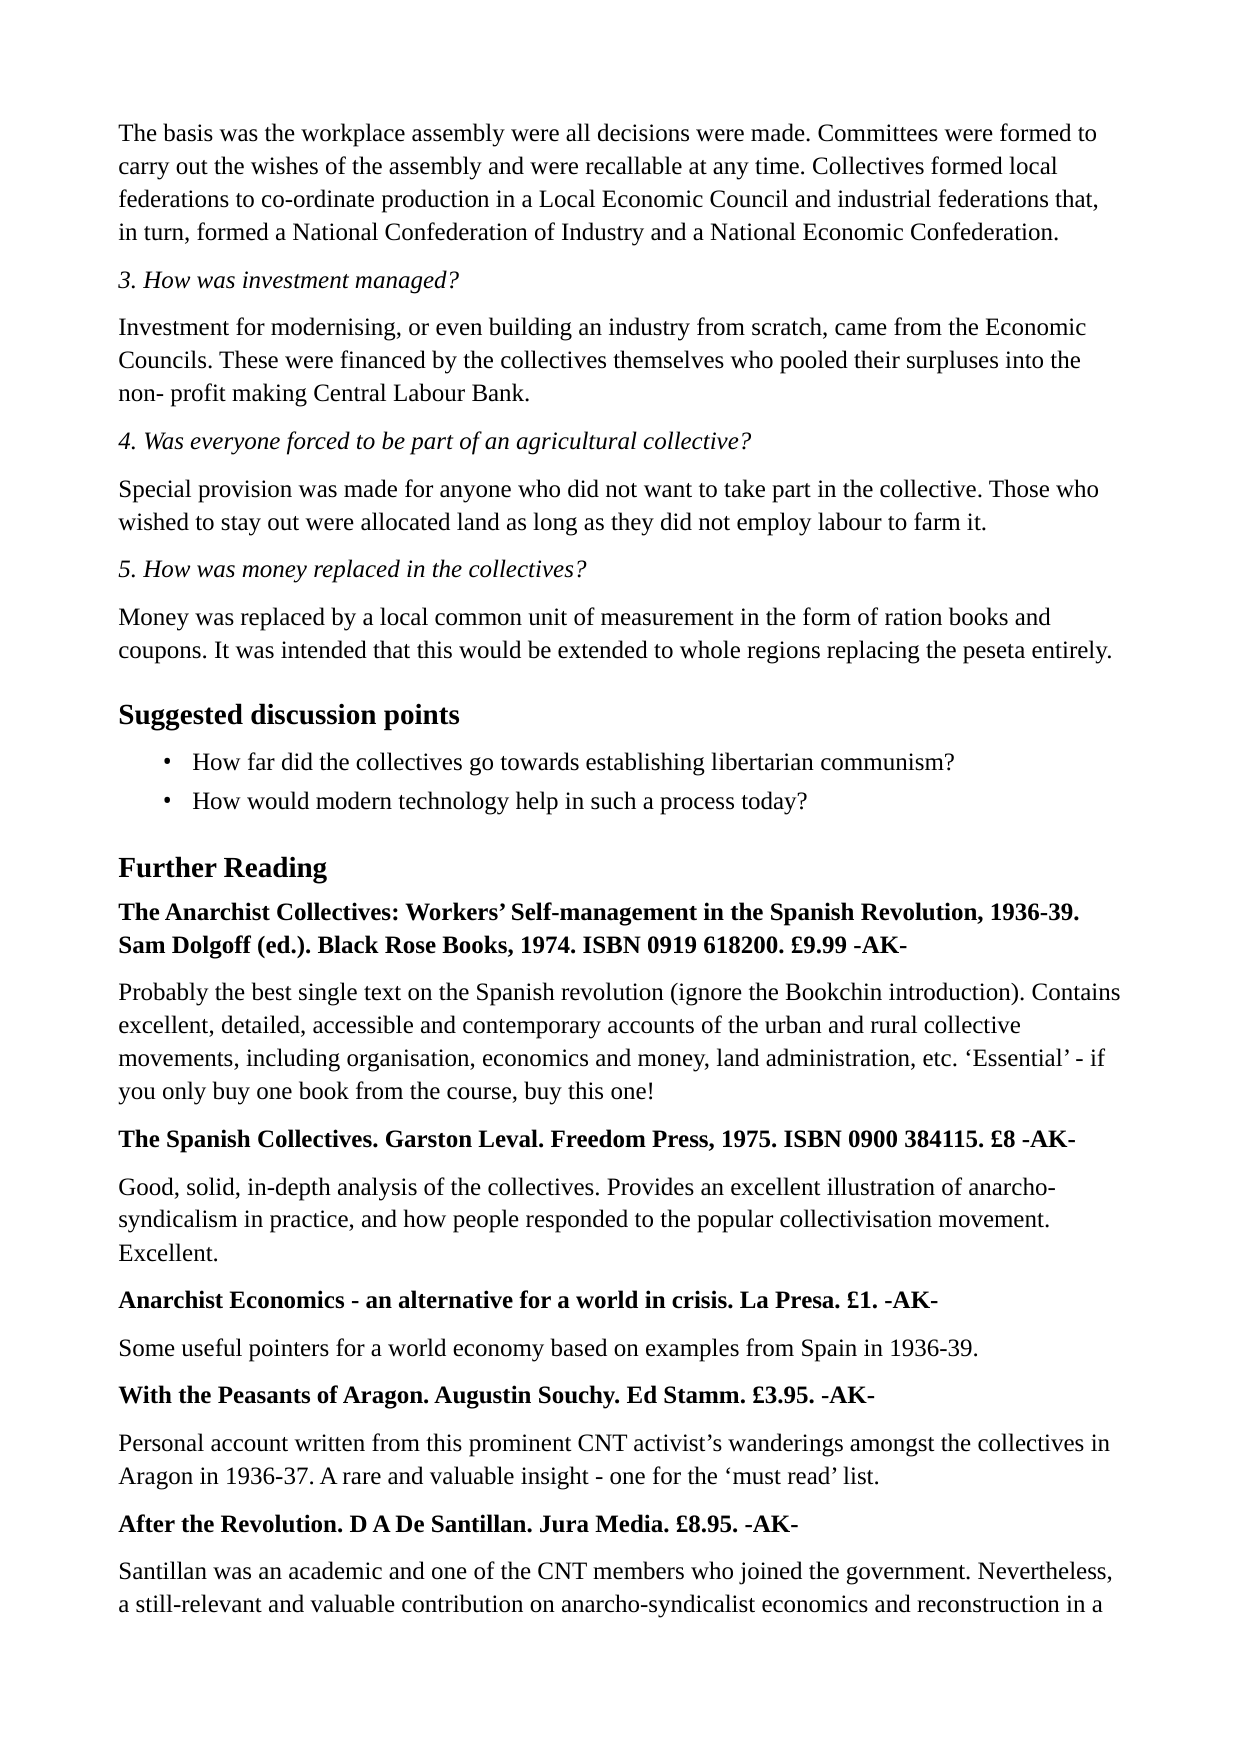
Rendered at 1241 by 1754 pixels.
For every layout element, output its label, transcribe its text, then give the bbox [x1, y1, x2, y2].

text Some useful pointers for a world economy based on examples from Spain in 1936-39. [118, 1333, 1122, 1362]
text Santillan was an academic and one of the CNT members who joined the government. Nevertheless, a still-relevant and valuable contribution on anarcho-syndicalist economics and reconstruction in a [118, 1556, 1122, 1618]
list How would modern technology help in such a process today? [162, 782, 1122, 816]
subtitle Suggested discussion points [118, 697, 1122, 731]
text Special provision was made for anyone who did not want to take part in the collective. Those who wished to stay out were allocated land as long as they did not employ labour to farm it. [118, 474, 1122, 535]
text Personal account written from this prominent CNT activist’s wanderings amongst the collectives in Aragon in 1936-37. A rare and valuable insight - one for the ‘must read’ list. [118, 1428, 1122, 1490]
text 5. How was money replaced in the collectives? [118, 554, 1122, 583]
text With the Peasants of Aragon. Augustin Souchy. Ed Stamm. £3.95. -AK- [118, 1380, 1122, 1409]
text The Spanish Collectives. Garston Leval. Freedom Press, 1975. ISBN 0900 384115. £8 -AK- [118, 1124, 1122, 1153]
text Investment for modernising, or even building an industry from scratch, came from the Economic Councils. These were financed by the collectives themselves who pooled their surpluses into the non- profit making Central Labour Bank. [118, 312, 1122, 407]
text The Anarchist Collectives: Workers’ Self-management in the Spanish Revolution, 1936-39. Sam Dolgoff (ed.). Black Rose Books, 1974. ISBN 0919 618200. £9.99 -AK- [118, 897, 1122, 958]
text 4. Was everyone forced to be part of an agricultural collective? [118, 426, 1122, 455]
text Good, solid, in-depth analysis of the collectives. Provides an excellent illustration of anarcho-syndicalism in practice, and how people responded to the popular collectivisation movement. Excellent. [118, 1172, 1122, 1266]
text After the Revolution. D A De Santillan. Jura Media. £8.95. -AK- [118, 1509, 1122, 1537]
text Money was replaced by a local common unit of measurement in the form of ration books and coupons. It was intended that this would be extended to whole regions replacing the peseta entirely. [118, 602, 1122, 664]
text Probably the best single text on the Spanish revolution (ignore the Bookchin introduction). Contains excellent, detailed, accessible and contemporary accounts of the urban and rural collective movements, including organisation, economics and money, land administration, etc. ‘Essential’ - if you only buy one book from the course, buy this one! [118, 977, 1122, 1105]
subtitle Further Reading [118, 851, 1122, 884]
text The basis was the workplace assembly were all decisions were made. Committees were formed to carry out the wishes of the assembly and were recallable at any time. Collectives formed local federations to co-ordinate production in a Local Economic Council and industrial federations that, in turn, formed a National Confederation of Industry and a National Economic Confederation. [118, 118, 1122, 246]
list How far did the collectives go towards establishing libertarian communism? [162, 743, 1122, 777]
text 3. How was investment managed? [118, 265, 1122, 293]
text Anarchist Economics - an alternative for a world in crisis. La Presa. £1. -AK- [118, 1285, 1122, 1314]
